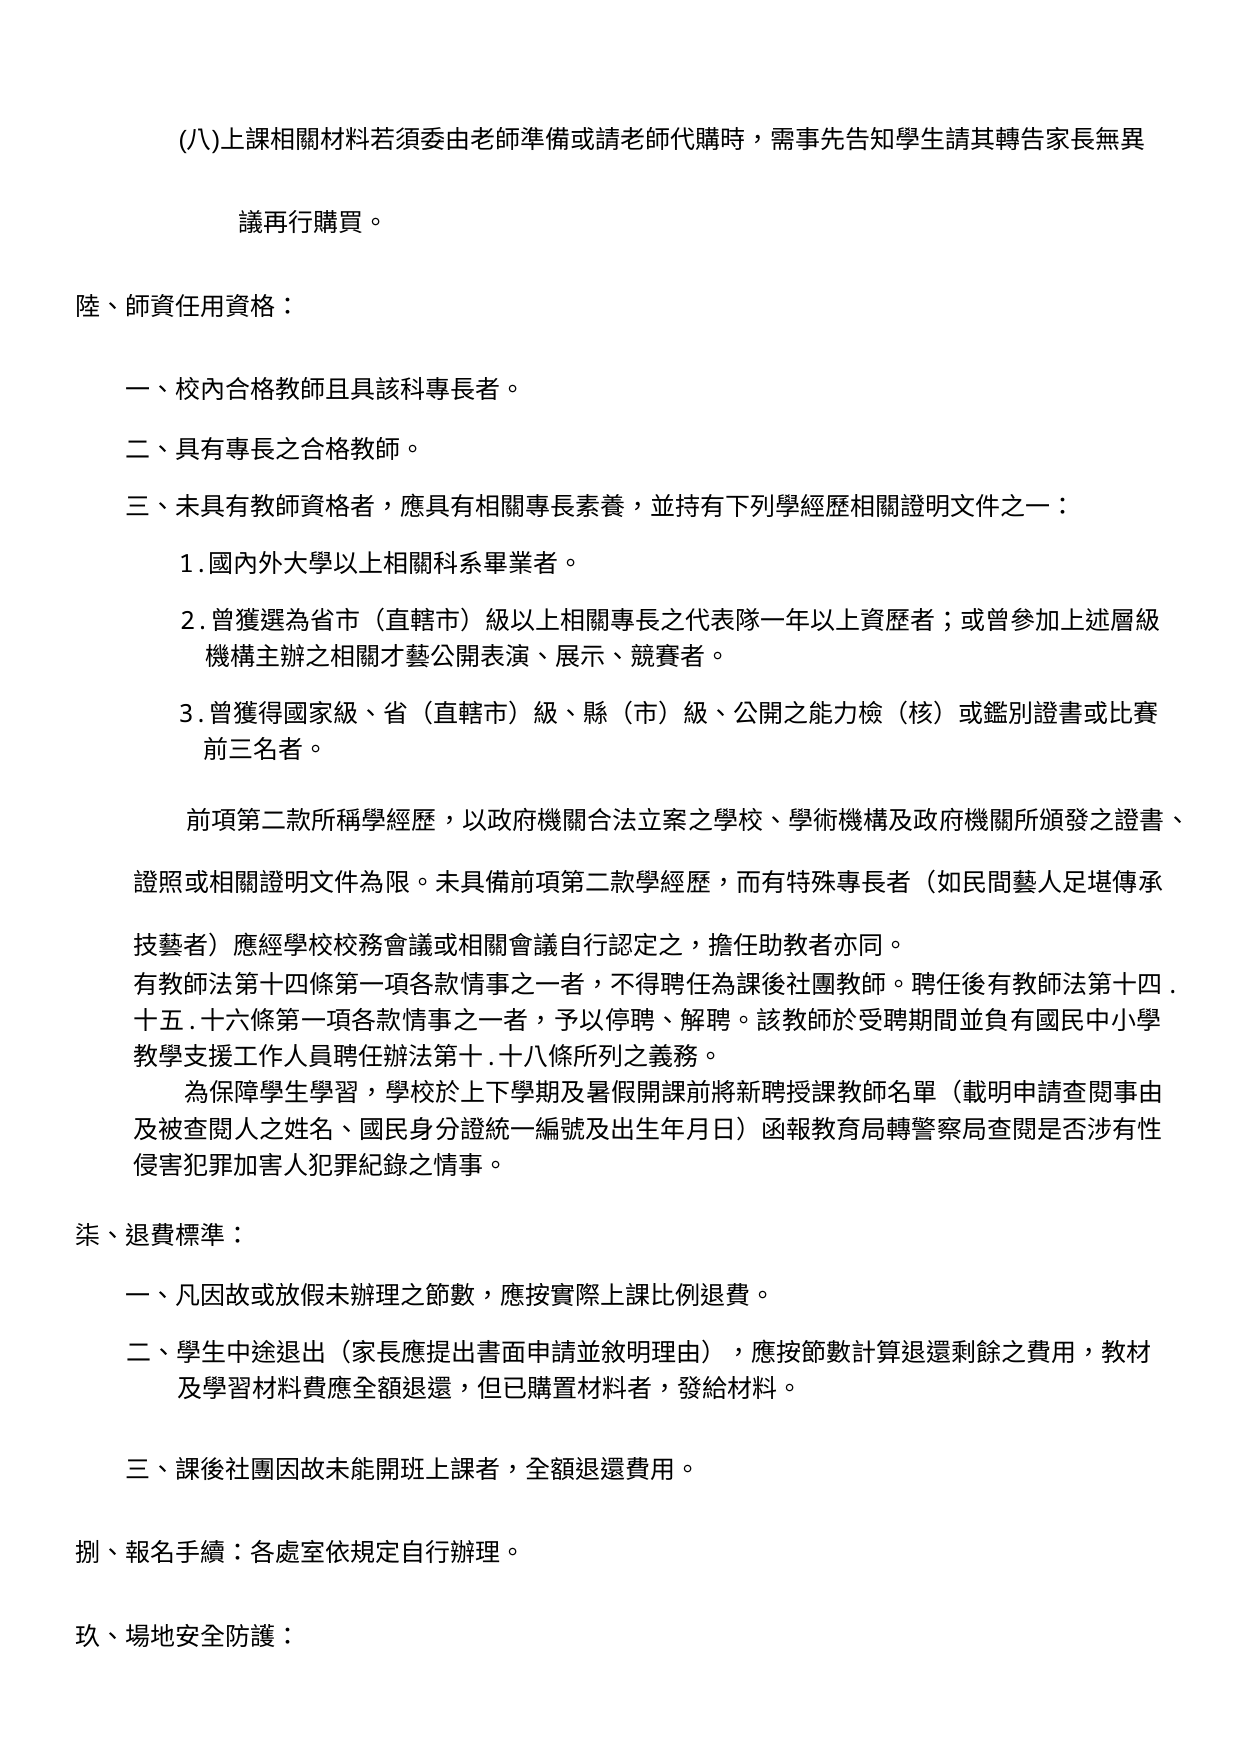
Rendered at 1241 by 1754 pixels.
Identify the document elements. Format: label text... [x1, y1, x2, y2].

text 一、校內合格教師且具該科專長者。 [75, 346, 1165, 408]
text 二、具有專長之合格教師。 [75, 429, 1165, 465]
text 柒、退費標準： [75, 1192, 1165, 1254]
text 1.國內外大學以上相關科系畢業者。 [75, 543, 1165, 579]
text 一、凡因故或放假未辦理之節數，應按實際上課比例退費。 [75, 1275, 1165, 1312]
text 為保障學生學習，學校於上下學期及暑假開課前將新聘授課教師名單（載明申請查閱事由及被查閱人之姓名、國民身分證統一編號及出生年月日）函報教育局轉警察局查閱是否涉有性侵害犯罪加害人犯罪紀錄之情事。 [133, 1073, 1165, 1182]
text 陸、師資任用資格： [75, 262, 1165, 325]
text 三、課後社團因故未能開班上課者，全額退還費用。 [75, 1426, 1165, 1488]
text 3.曾獲得國家級、省（直轄市）級、縣（市）級、公開之能力檢（核）或鑑別證書或比賽前三名者。 [178, 694, 1165, 766]
text 2.曾獲選為省市（直轄市）級以上相關專長之代表隊一年以上資歷者；或曾參加上述層級機構主辦之相關才藝公開表演、展示、競賽者。 [180, 600, 1165, 673]
text 玖、場地安全防護： [75, 1592, 1165, 1655]
text 二、學生中途退出（家長應提出書面申請並敘明理由），應按節數計算退還剩餘之費用，教材及學習材料費應全額退還，但已購置材料者，發給材料。 [126, 1332, 1165, 1405]
text 有教師法第十四條第一項各款情事之一者，不得聘任為課後社團教師。聘任後有教師法第十四.十五.十六條第一項各款情事之一者，予以停聘、解聘。該教師於受聘期間並負有國民中小學教學支援工作人員聘任辦法第十.十八條所列之義務。 [133, 964, 1165, 1073]
text 三、未具有教師資格者，應具有相關專長素養，並持有下列學經歷相關證明文件之一： [75, 486, 1165, 522]
text 捌、報名手續：各處室依規定自行辦理。 [75, 1509, 1165, 1572]
text 前項第二款所稱學經歷，以政府機關合法立案之學校、學術機構及政府機關所頒發之證書、證照或相關證明文件為限。未具備前項第二款學經歷，而有特殊專長者（如民間藝人足堪傳承技藝者）應經學校校務會議或相關會議自行認定之，擔任助教者亦同。 [134, 777, 1165, 964]
text 議再行購買。 [75, 179, 1165, 242]
text (八)上課相關材料若須委由老師準備或請老師代購時，需事先告知學生請其轉告家長無異 [75, 96, 1165, 158]
